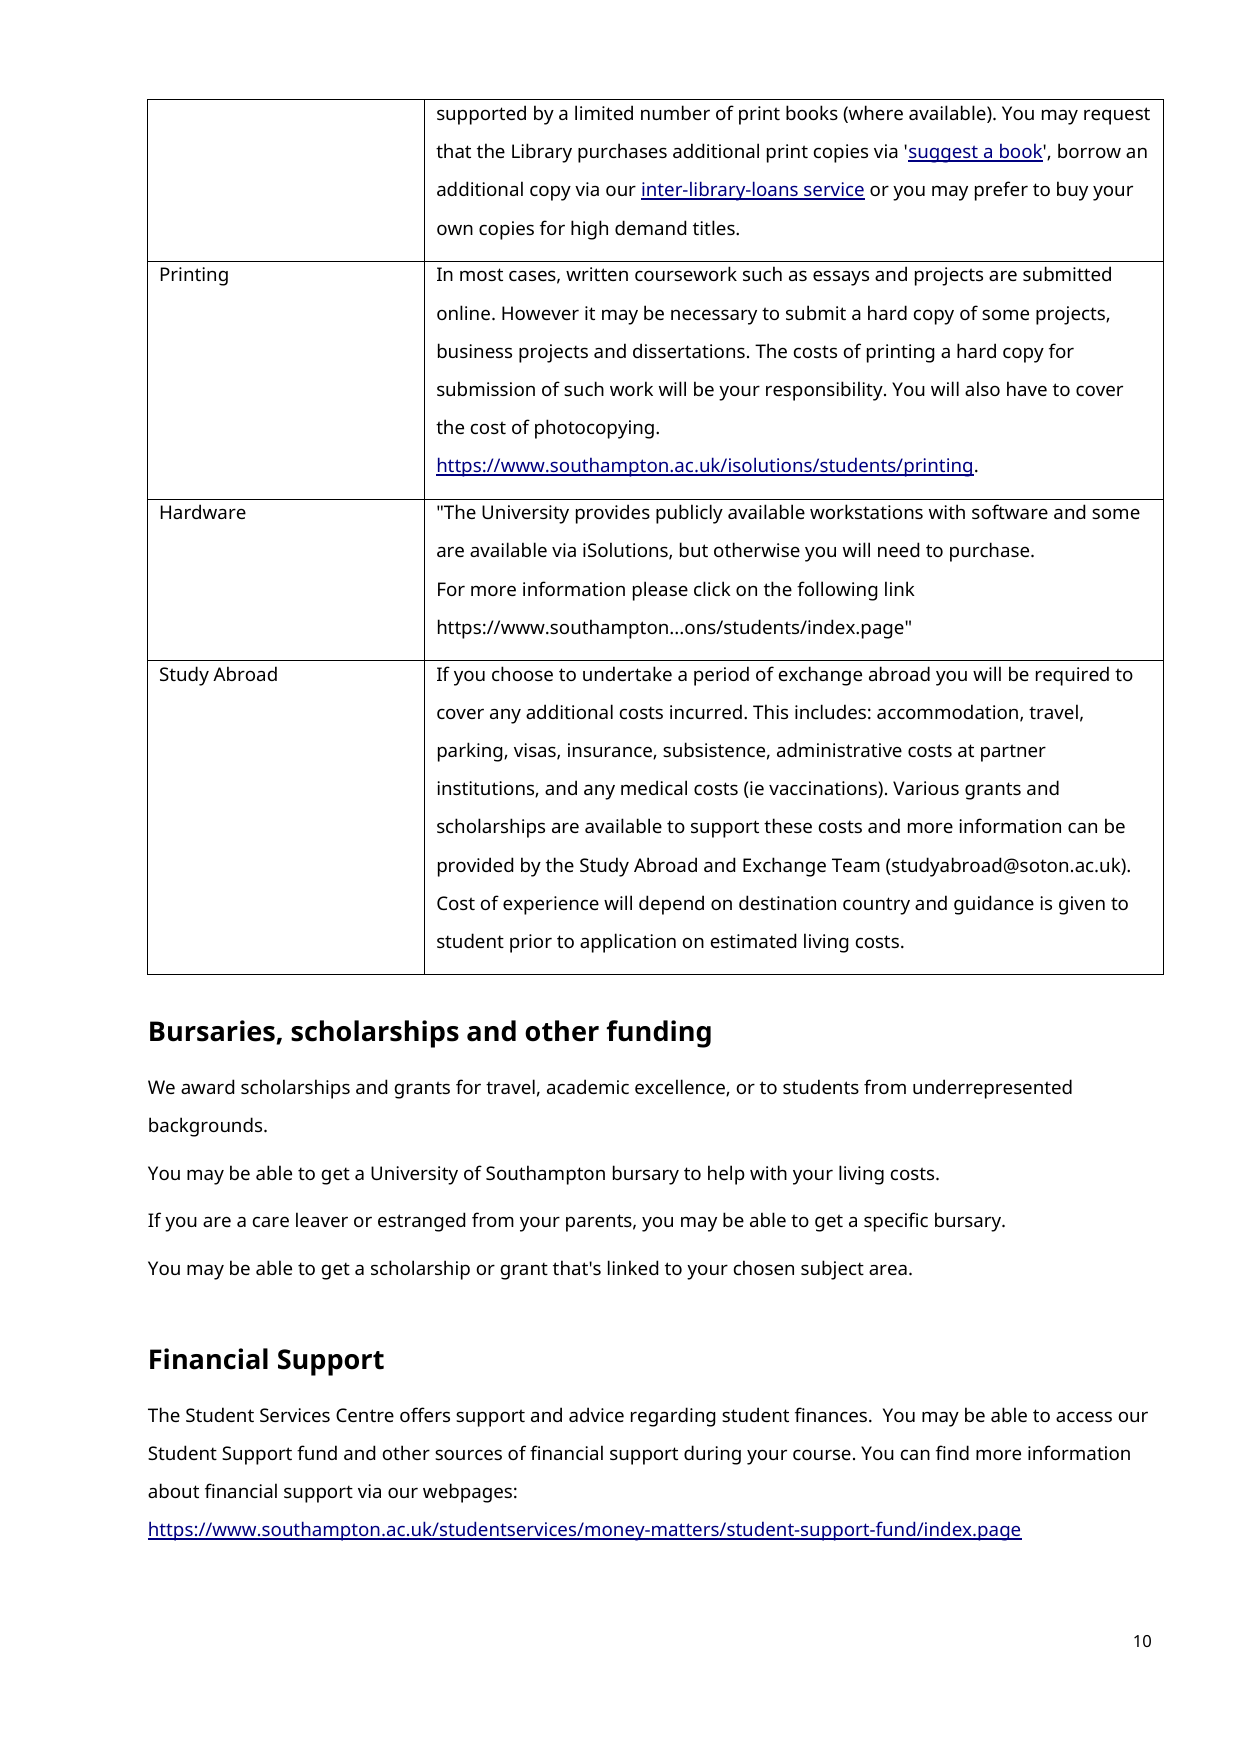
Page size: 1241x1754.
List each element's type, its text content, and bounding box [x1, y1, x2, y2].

table_cell Study Abroad [148, 661, 424, 974]
text If you are a care leaver or estranged from your parents, you may be able to get a specific bursary. [148, 1208, 1152, 1233]
text You may be able to get a University of Southampton bursary to help with your living costs. [148, 1160, 1152, 1186]
table_cell Printing [148, 262, 424, 498]
text We award scholarships and grants for travel, academic excellence, or to students from underrepresented backgrounds. [148, 1074, 1152, 1138]
text The Student Services Centre offers support and advice regarding student finances. You may be able to access our Student Support fund and other sources of financial support during your course. You can find more information about financial support via our webpages: https://www.southampton.ac.uk/studentservices/money-matters/student-support-fund/index.page [148, 1402, 1152, 1542]
table_cell If you choose to undertake a period of exchange abroad you will be required to cover any additional costs incurred. This includes: accommodation, travel, parking, visas, insurance, subsistence, administrative costs at partner institutions, and any medical costs (ie vaccinations). Various grants and scholarships are available to support these costs and more information can be provided by the Study Abroad and Exchange Team (studyabroad@soton.ac.uk). Cost of experience will depend on destination country and guidance is given to student prior to application on estimated living costs. [425, 661, 1163, 974]
subtitle Bursaries, scholarships and other funding [148, 1013, 1152, 1049]
table_cell [148, 100, 424, 261]
subtitle Financial Support [148, 1340, 1152, 1377]
table_cell "The University provides publicly available workstations with software and some are available via iSolutions, but otherwise you will need to purchase. For more information please click on the following link https://www.southampton...ons/students/index.page" [425, 500, 1163, 660]
table_cell supported by a limited number of print books (where available). You may request that the Library purchases additional print copies via 'suggest a book', borrow an additional copy via our inter-library-loans service or you may prefer to buy your own copies for high demand titles. [425, 100, 1163, 261]
table_cell Hardware [148, 500, 424, 660]
text You may be able to get a scholarship or grant that's linked to your chosen subject area. [148, 1255, 1152, 1281]
table_cell In most cases, written coursework such as essays and projects are submitted online. However it may be necessary to submit a hard copy of some projects, business projects and dissertations. The costs of printing a hard copy for submission of such work will be your responsibility. You will also have to cover the cost of photocopying. https://www.southampton.ac.uk/isolutions/students/printing. [425, 262, 1163, 498]
